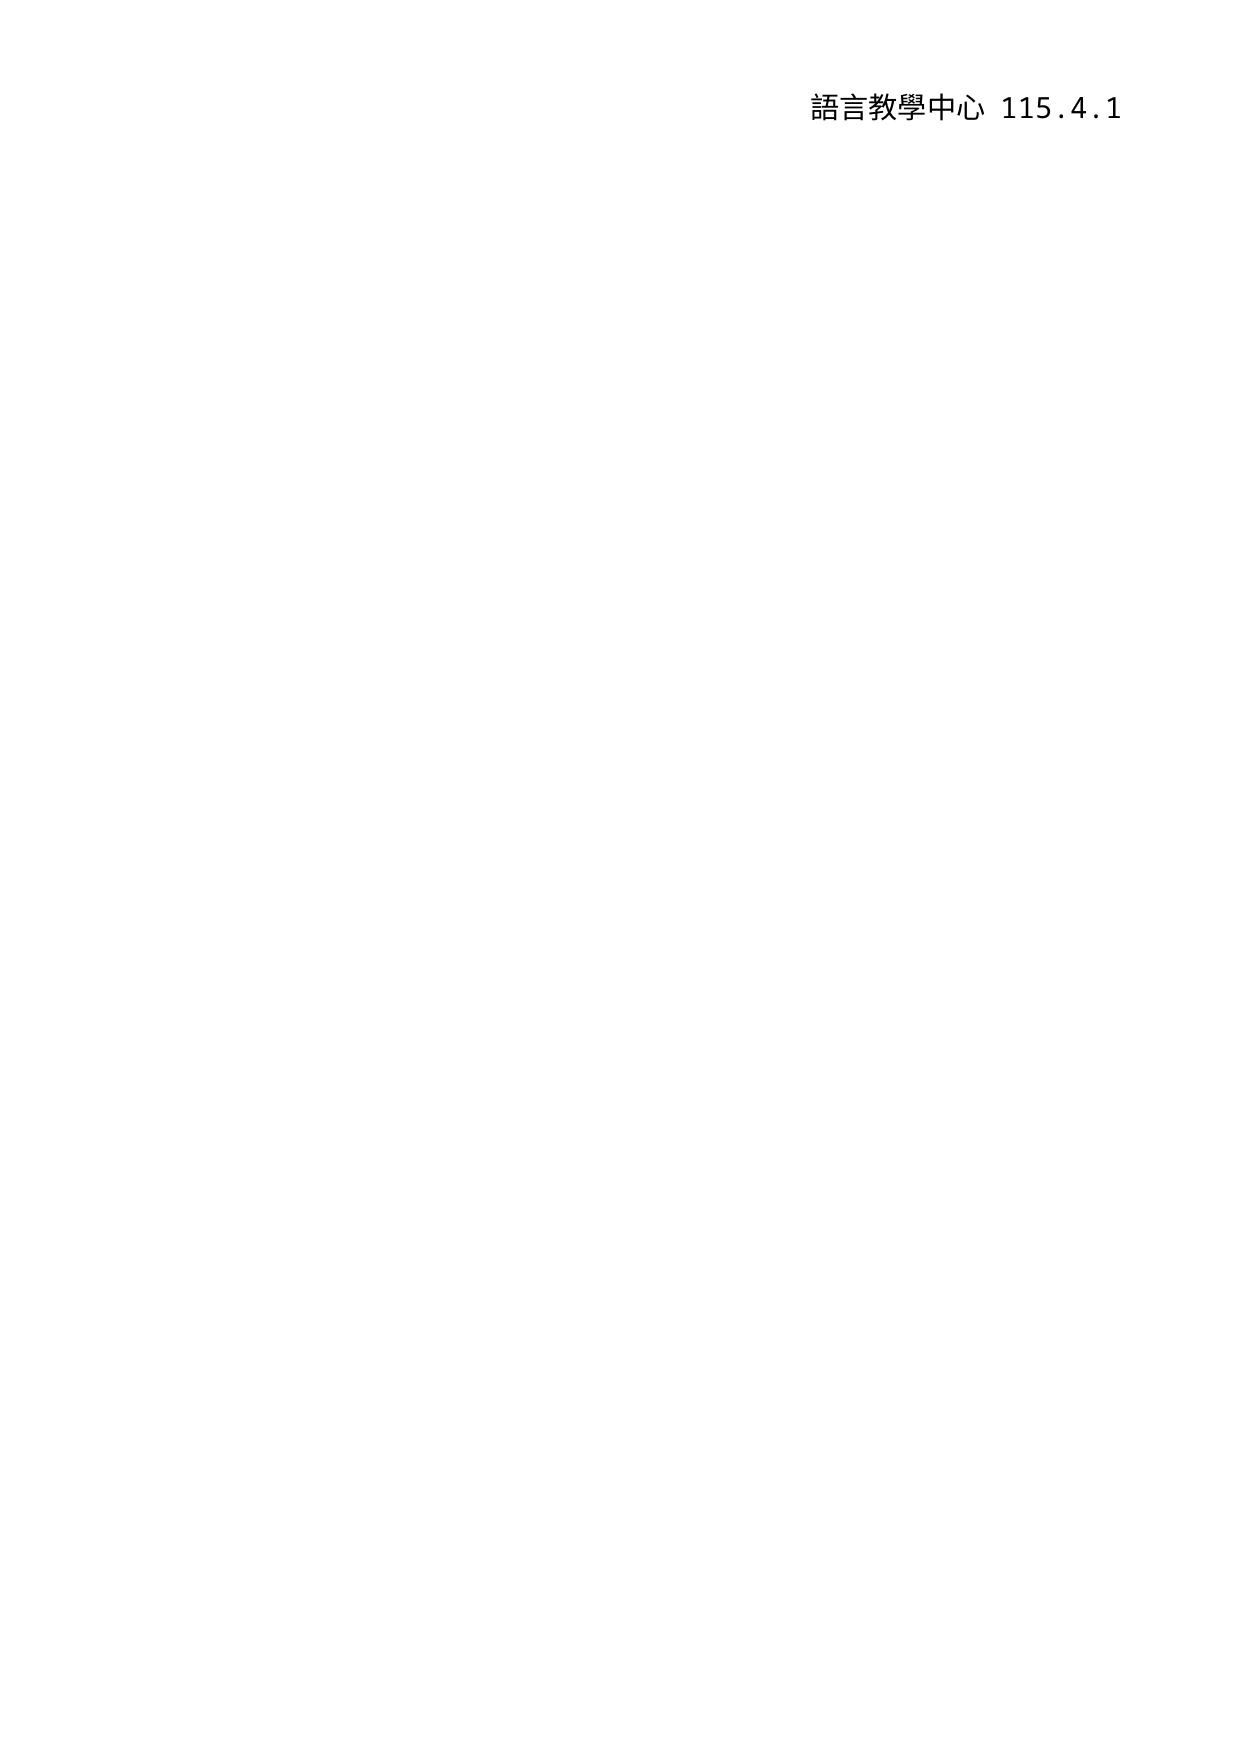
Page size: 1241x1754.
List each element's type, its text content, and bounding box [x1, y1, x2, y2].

text 語言教學中心 115.4.1 [118, 64, 1122, 127]
